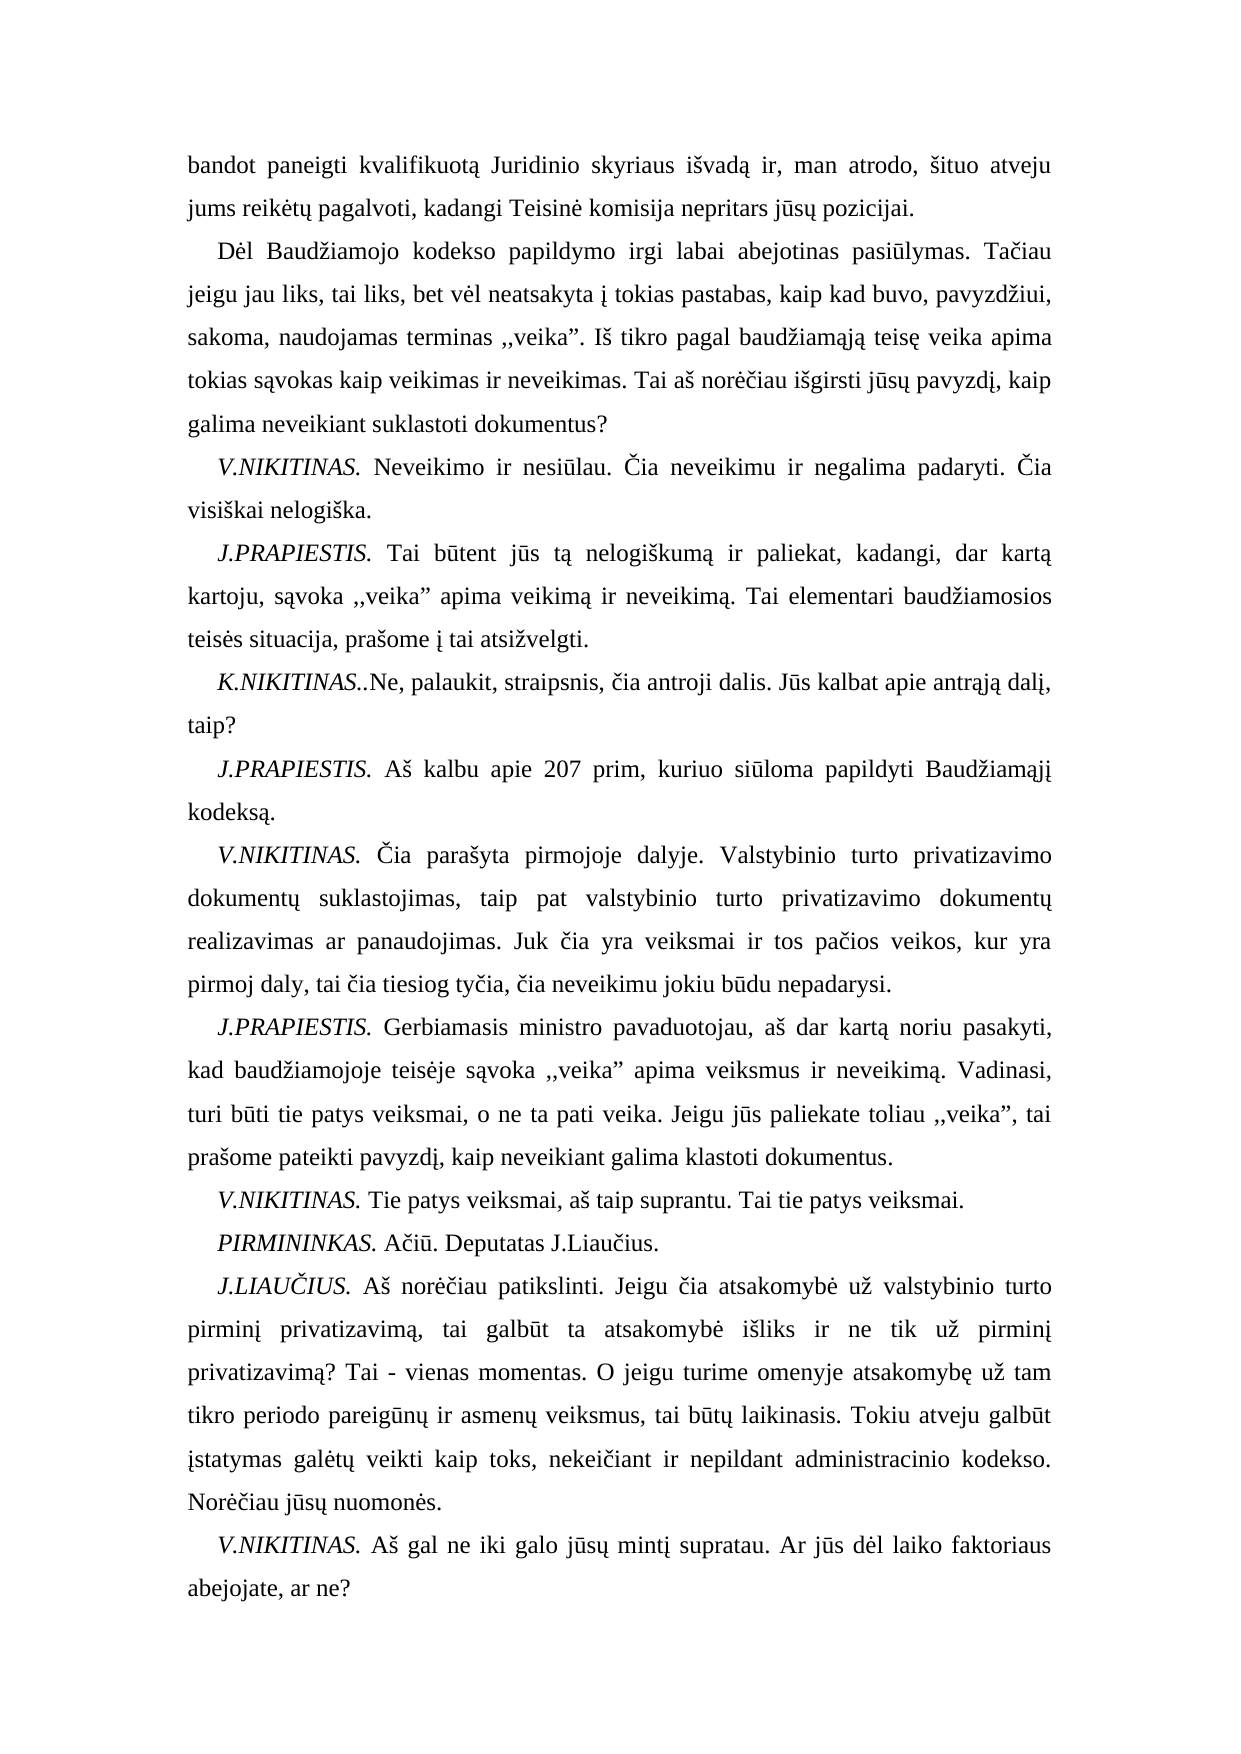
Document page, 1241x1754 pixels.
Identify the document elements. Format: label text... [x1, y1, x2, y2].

text J.PRAPIESTIS. Gerbiamasis ministro pavaduotojau, aš dar kartą noriu pasakyti, kad baudžiamojoje teisėje sąvoka ,,veika” apima veiksmus ir neveikimą. Vadinasi, turi būti tie patys veiksmai, o ne ta pati veika. Jeigu jūs paliekate toliau ,,veika”, tai prašome pateikti pavyzdį, kaip neveikiant galima klastoti dokumentus. [187, 1012, 1053, 1171]
text J.LIAUČIUS. Aš norėčiau patikslinti. Jeigu čia atsakomybė už valstybinio turto pirminį privatizavimą, tai galbūt ta atsakomybė išliks ir ne tik už pirminį privatizavimą? Tai - vienas momentas. O jeigu turime omenyje atsakomybę už tam tikro periodo pareigūnų ir asmenų veiksmus, tai būtų laikinasis. Tokiu atveju galbūt įstatymas galėtų veikti kaip toks, nekeičiant ir nepildant administracinio kodekso. Norėčiau jūsų nuomonės. [187, 1271, 1053, 1516]
text Dėl Baudžiamojo kodekso papildymo irgi labai abejotinas pasiūlymas. Tačiau jeigu jau liks, tai liks, bet vėl neatsakyta į tokias pastabas, kaip kad buvo, pavyzdžiui, sakoma, naudojamas terminas ,,veika”. Iš tikro pagal baudžiamąją teisę veika apima tokias sąvokas kaip veikimas ir neveikimas. Tai aš norėčiau išgirsti jūsų pavyzdį, kaip galima neveikiant suklastoti dokumentus? [187, 236, 1053, 437]
text PIRMININKAS. Ačiū. Deputatas J.Liaučius. [187, 1228, 1053, 1257]
text V.NIKITINAS. Tie patys veiksmai, aš taip suprantu. Tai tie patys veiksmai. [187, 1185, 1053, 1214]
text V.NIKITINAS. Čia parašyta pirmojoje dalyje. Valstybinio turto privatizavimo dokumentų suklastojimas, taip pat valstybinio turto privatizavimo dokumentų realizavimas ar panaudojimas. Juk čia yra veiksmai ir tos pačios veikos, kur yra pirmoj daly, tai čia tiesiog tyčia, čia neveikimu jokiu būdu nepadarysi. [187, 840, 1053, 998]
text bandot paneigti kvalifikuotą Juridinio skyriaus išvadą ir, man atrodo, šituo atveju jums reikėtų pagalvoti, kadangi Teisinė komisija nepritars jūsų pozicijai. [187, 150, 1053, 222]
text J.PRAPIESTIS. Tai būtent jūs tą nelogiškumą ir paliekat, kadangi, dar kartą kartoju, sąvoka ,,veika” apima veikimą ir neveikimą. Tai elementari baudžiamosios teisės situacija, prašome į tai atsižvelgti. [187, 538, 1053, 653]
text V.NIKITINAS. Neveikimo ir nesiūlau. Čia neveikimu ir negalima padaryti. Čia visiškai nelogiška. [187, 452, 1053, 524]
text K.NIKITINAS..Ne, palaukit, straipsnis, čia antroji dalis. Jūs kalbat apie antrąją dalį, taip? [187, 667, 1053, 739]
text V.NIKITINAS. Aš gal ne iki galo jūsų mintį supratau. Ar jūs dėl laiko faktoriaus abejojate, ar ne? [187, 1530, 1053, 1602]
text J.PRAPIESTIS. Aš kalbu apie 207 prim, kuriuo siūloma papildyti Baudžiamąjį kodeksą. [187, 754, 1053, 826]
